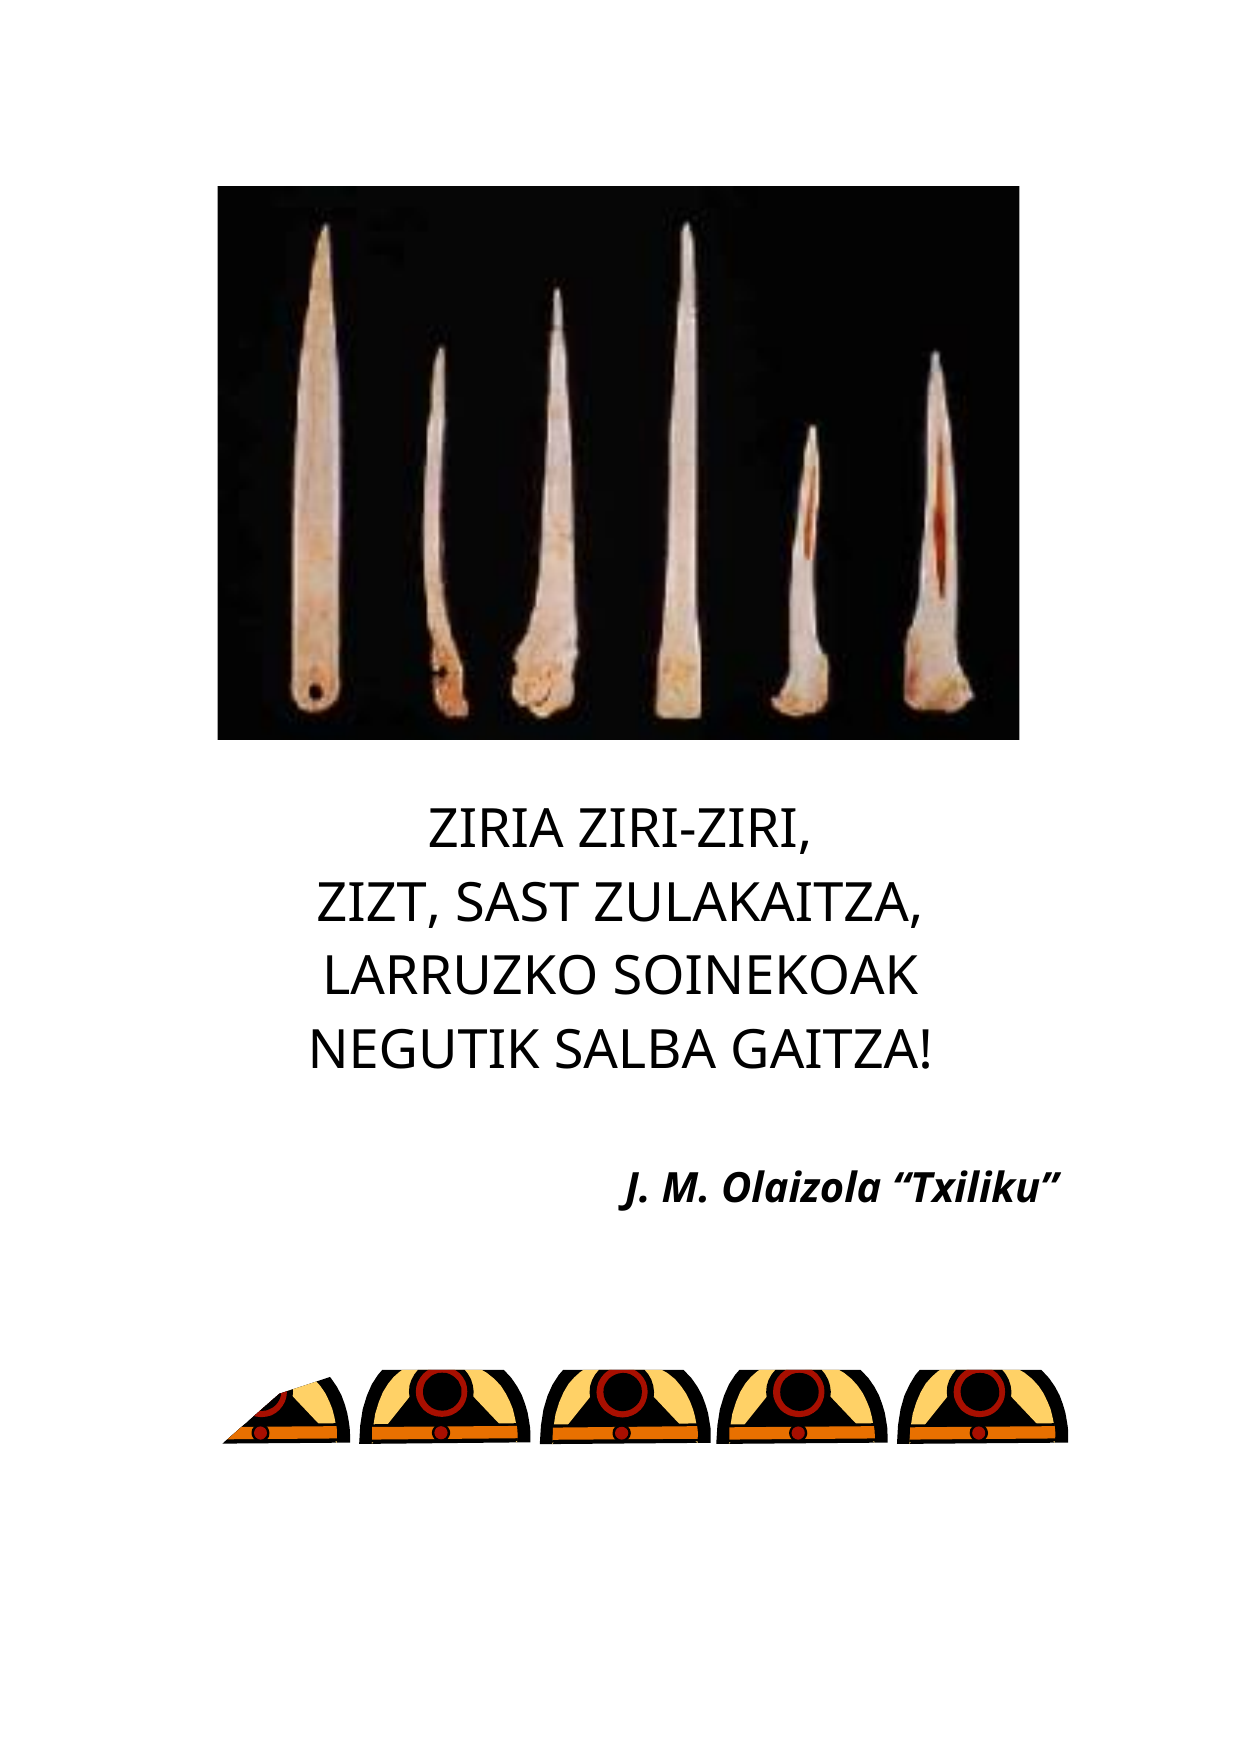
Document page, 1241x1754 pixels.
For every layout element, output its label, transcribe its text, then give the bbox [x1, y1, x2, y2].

text ZIZT, SAST ZULAKAITZA, [177, 863, 1063, 937]
picture [251, 186, 1020, 740]
text LARRUZKO SOINEKOAK [177, 937, 1063, 1011]
subtitle J. M. Olaizola “Txiliku” [177, 1158, 1063, 1215]
text NEGUTIK SALBA GAITZA! [177, 1011, 1063, 1084]
text ZIRIA ZIRI-ZIRI, [177, 789, 1063, 863]
